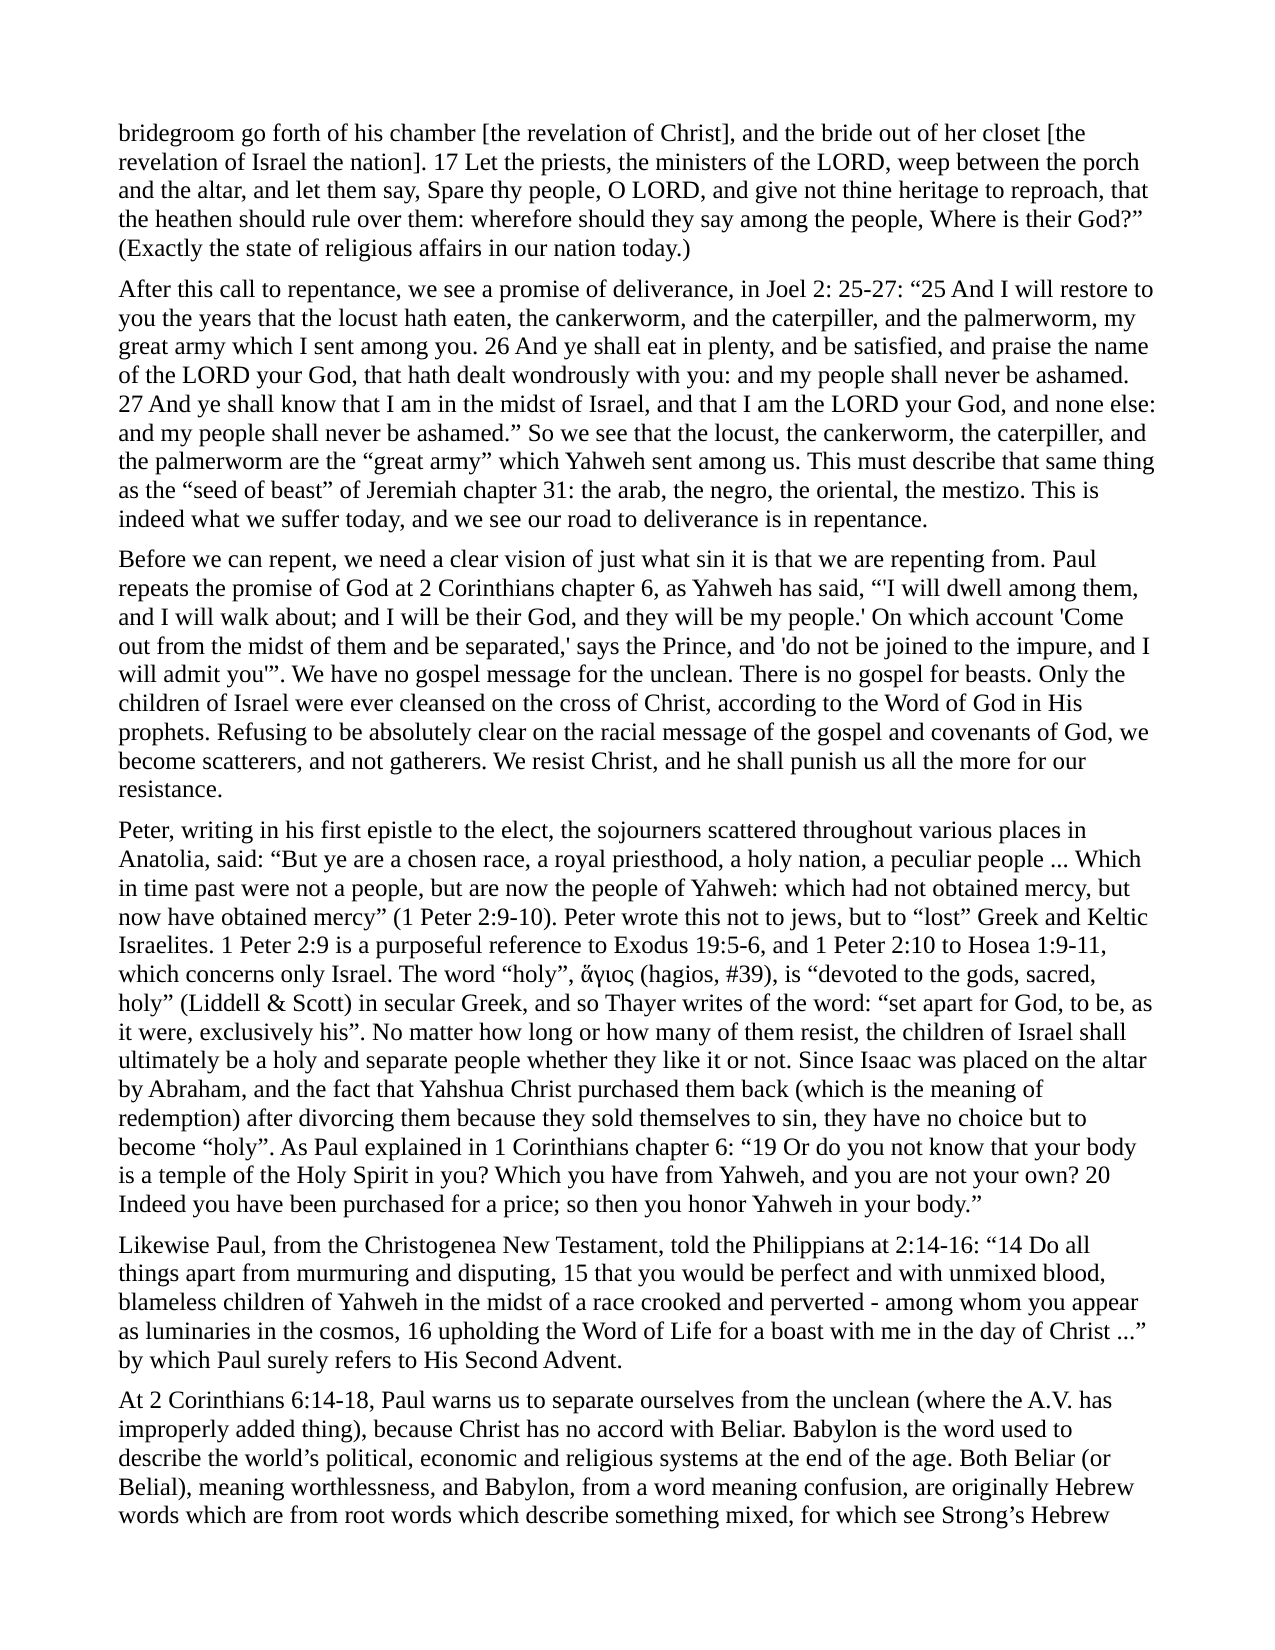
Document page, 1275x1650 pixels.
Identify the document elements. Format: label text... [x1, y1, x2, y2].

text After this call to repentance, we see a promise of deliverance, in Joel 2: 25-27: “25 And I will restore to you the years that the locust hath eaten, the cankerworm, and the caterpiller, and the palmerworm, my great army which I sent among you. 26 And ye shall eat in plenty, and be satisfied, and praise the name of the LORD your God, that hath dealt wondrously with you: and my people shall never be ashamed. 27 And ye shall know that I am in the midst of Israel, and that I am the LORD your God, and none else: and my people shall never be ashamed.” So we see that the locust, the cankerworm, the caterpiller, and the palmerworm are the “great army” which Yahweh sent among us. This must describe that same thing as the “seed of beast” of Jeremiah chapter 31: the arab, the negro, the oriental, the mestizo. This is indeed what we suffer today, and we see our road to deliverance is in repentance. [118, 274, 1157, 533]
text Likewise Paul, from the Christogenea New Testament, told the Philippians at 2:14-16: “14 Do all things apart from murmuring and disputing, 15 that you would be perfect and with unmixed blood, blameless children of Yahweh in the midst of a race crooked and perverted - among whom you appear as luminaries in the cosmos, 16 upholding the Word of Life for a boast with me in the day of Christ ...” by which Paul surely refers to His Second Advent. [118, 1230, 1157, 1373]
text At 2 Corinthians 6:14-18, Paul warns us to separate ourselves from the unclean (where the A.V. has improperly added thing), because Christ has no accord with Beliar. Babylon is the word used to describe the world’s political, economic and religious systems at the end of the age. Both Beliar (or Belial), meaning worthlessness, and Babylon, from a word meaning confusion, are originally Hebrew words which are from root words which describe something mixed, for which see Strong’s Hebrew [118, 1386, 1157, 1529]
text bridegroom go forth of his chamber [the revelation of Christ], and the bride out of her closet [the revelation of Israel the nation]. 17 Let the priests, the ministers of the LORD, weep between the porch and the altar, and let them say, Spare thy people, O LORD, and give not thine heritage to reproach, that the heathen should rule over them: wherefore should they say among the people, Where is their God?” (Exactly the state of religious affairs in our nation today.) [118, 118, 1157, 262]
text Peter, writing in his first epistle to the elect, the sojourners scattered throughout various places in Anatolia, said: “But ye are a chosen race, a royal priesthood, a holy nation, a peculiar people ... Which in time past were not a people, but are now the people of Yahweh: which had not obtained mercy, but now have obtained mercy” (1 Peter 2:9-10). Peter wrote this not to jews, but to “lost” Greek and Keltic Israelites. 1 Peter 2:9 is a purposeful reference to Exodus 19:5-6, and 1 Peter 2:10 to Hosea 1:9-11, which concerns only Israel. The word “holy”, ἅγιος (hagios, #39), is “devoted to the gods, sacred, holy” (Liddell & Scott) in secular Greek, and so Thayer writes of the word: “set apart for God, to be, as it were, exclusively his”. No matter how long or how many of them resist, the children of Israel shall ultimately be a holy and separate people whether they like it or not. Since Isaac was placed on the altar by Abraham, and the fact that Yahshua Christ purchased them back (which is the meaning of redemption) after divorcing them because they sold themselves to sin, they have no choice but to become “holy”. As Paul explained in 1 Corinthians chapter 6: “19 Or do you not know that your body is a temple of the Holy Spirit in you? Which you have from Yahweh, and you are not your own? 20 Indeed you have been purchased for a price; so then you honor Yahweh in your body.” [118, 815, 1157, 1218]
text Before we can repent, we need a clear vision of just what sin it is that we are repenting from. Paul repeats the promise of God at 2 Corinthians chapter 6, as Yahweh has said, “'I will dwell among them, and I will walk about; and I will be their God, and they will be my people.' On which account 'Come out from the midst of them and be separated,' says the Prince, and 'do not be joined to the impure, and I will admit you'”. We have no gospel message for the unclean. There is no gospel for beasts. Only the children of Israel were ever cleansed on the cross of Christ, according to the Word of God in His prophets. Refusing to be absolutely clear on the racial message of the gospel and covenants of God, we become scatterers, and not gatherers. We resist Christ, and he shall punish us all the more for our resistance. [118, 544, 1157, 803]
